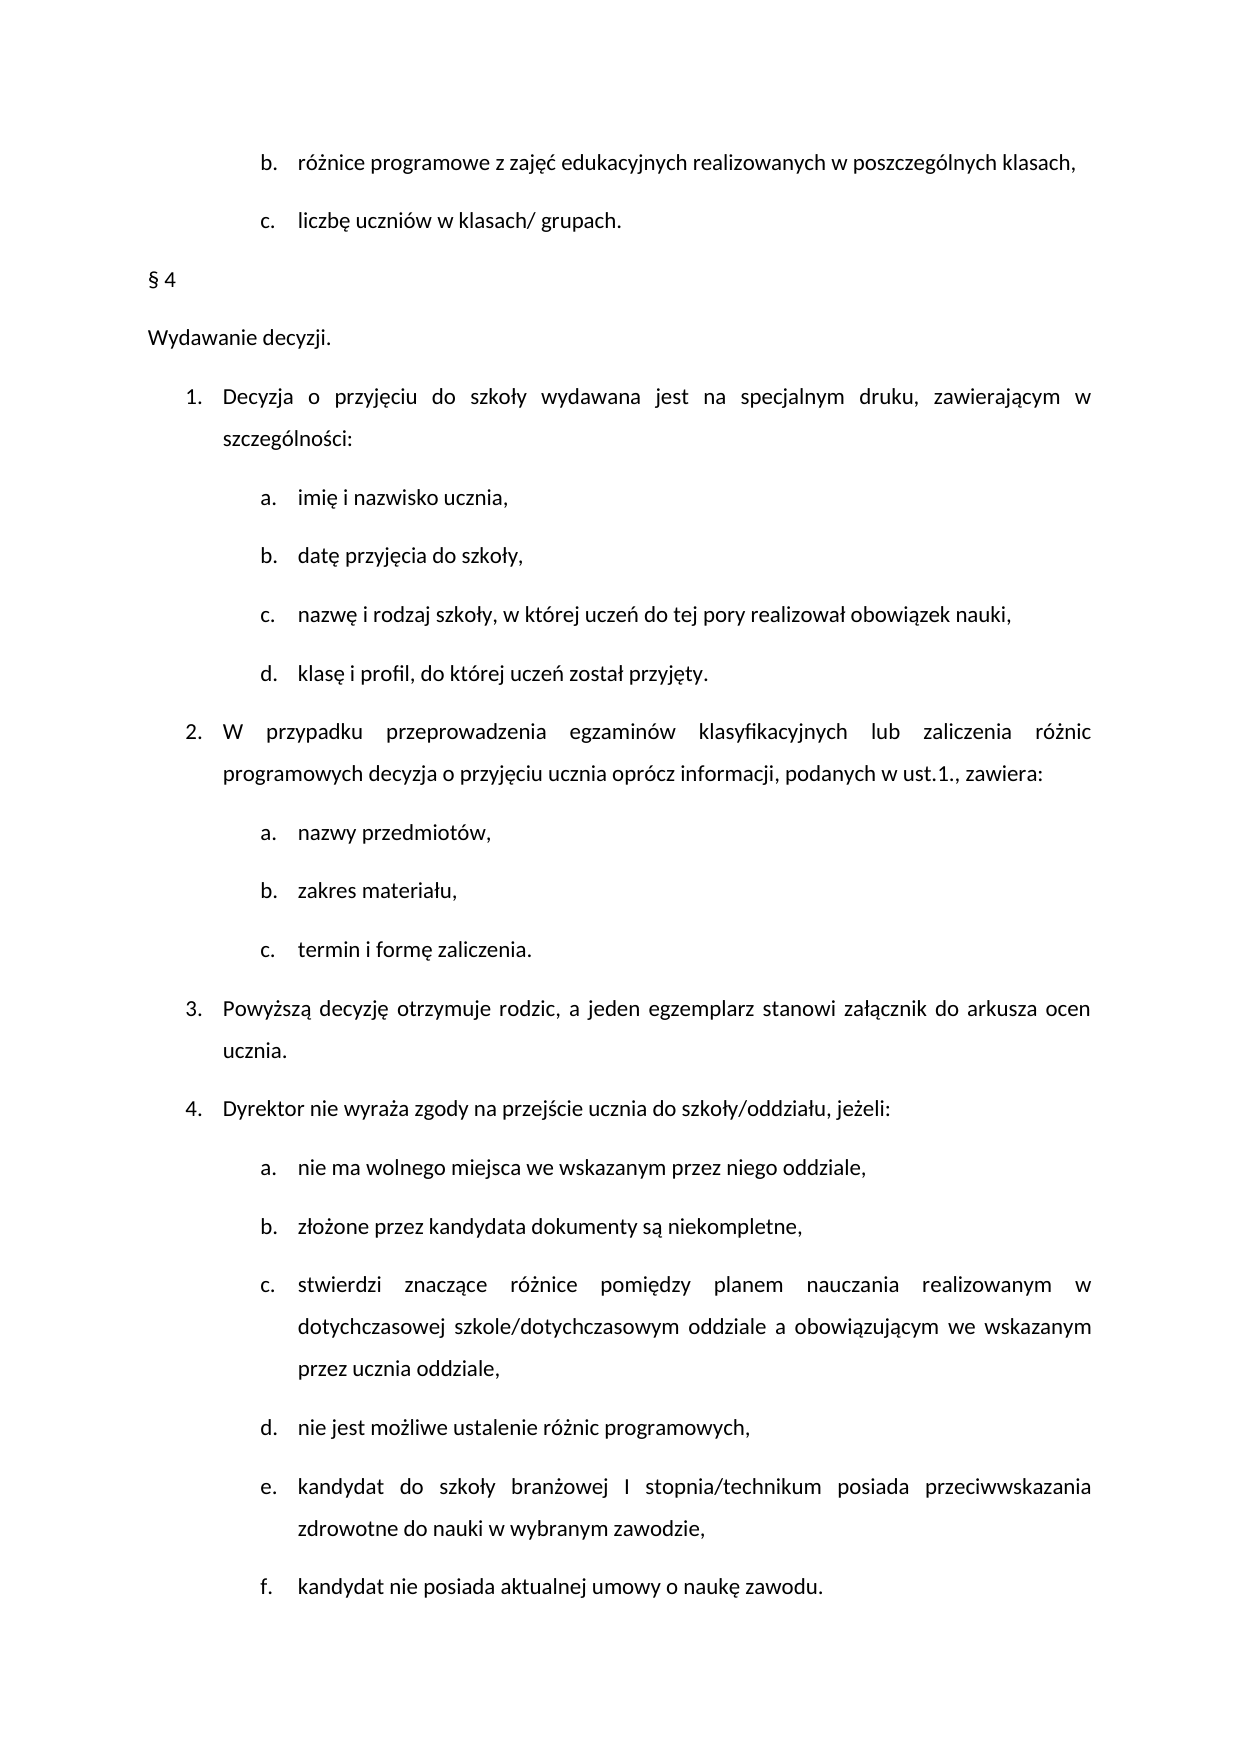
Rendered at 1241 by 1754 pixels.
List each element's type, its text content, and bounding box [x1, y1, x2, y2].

list różnice programowe z zajęć edukacyjnych realizowanych w poszczególnych klasach, [260, 148, 1093, 176]
list złożone przez kandydata dokumenty są niekompletne, [260, 1212, 1093, 1240]
list klasę i profil, do której uczeń został przyjęty. [260, 659, 1093, 687]
list nazwy przedmiotów, [260, 818, 1093, 846]
list nie jest możliwe ustalenie różnic programowych, [260, 1413, 1093, 1441]
list kandydat do szkoły branżowej I stopnia/technikum posiada przeciwwskazania zdrowotne do nauki w wybranym zawodzie, [260, 1472, 1093, 1542]
list Decyzja o przyjęciu do szkoły wydawana jest na specjalnym druku, zawierającym w szczególności: [185, 382, 1093, 452]
list Powyższą decyzję otrzymuje rodzic, a jeden egzemplarz stanowi załącznik do arkusza ocen ucznia. [185, 994, 1093, 1064]
list zakres materiału, [260, 877, 1093, 905]
text § 4 [148, 265, 1093, 293]
list nazwę i rodzaj szkoły, w której uczeń do tej pory realizował obowiązek nauki, [260, 600, 1093, 628]
list termin i formę zaliczenia. [260, 935, 1093, 963]
list stwierdzi znaczące różnice pomiędzy planem nauczania realizowanym w dotychczasowej szkole/dotychczasowym oddziale a obowiązującym we wskazanym przez ucznia oddziale, [260, 1271, 1093, 1382]
list Dyrektor nie wyraża zgody na przejście ucznia do szkoły/oddziału, jeżeli: [185, 1094, 1093, 1123]
list nie ma wolnego miejsca we wskazanym przez niego oddziale, [260, 1153, 1093, 1181]
list datę przyjęcia do szkoły, [260, 541, 1093, 569]
list kandydat nie posiada aktualnej umowy o naukę zawodu. [260, 1572, 1093, 1600]
list imię i nazwisko ucznia, [260, 483, 1093, 511]
text Wydawanie decyzji. [148, 323, 1093, 352]
list liczbę uczniów w klasach/ grupach. [260, 206, 1093, 234]
list W przypadku przeprowadzenia egzaminów klasyfikacyjnych lub zaliczenia różnic programowych decyzja o przyjęciu ucznia oprócz informacji, podanych w ust.1., zawiera: [185, 717, 1093, 787]
